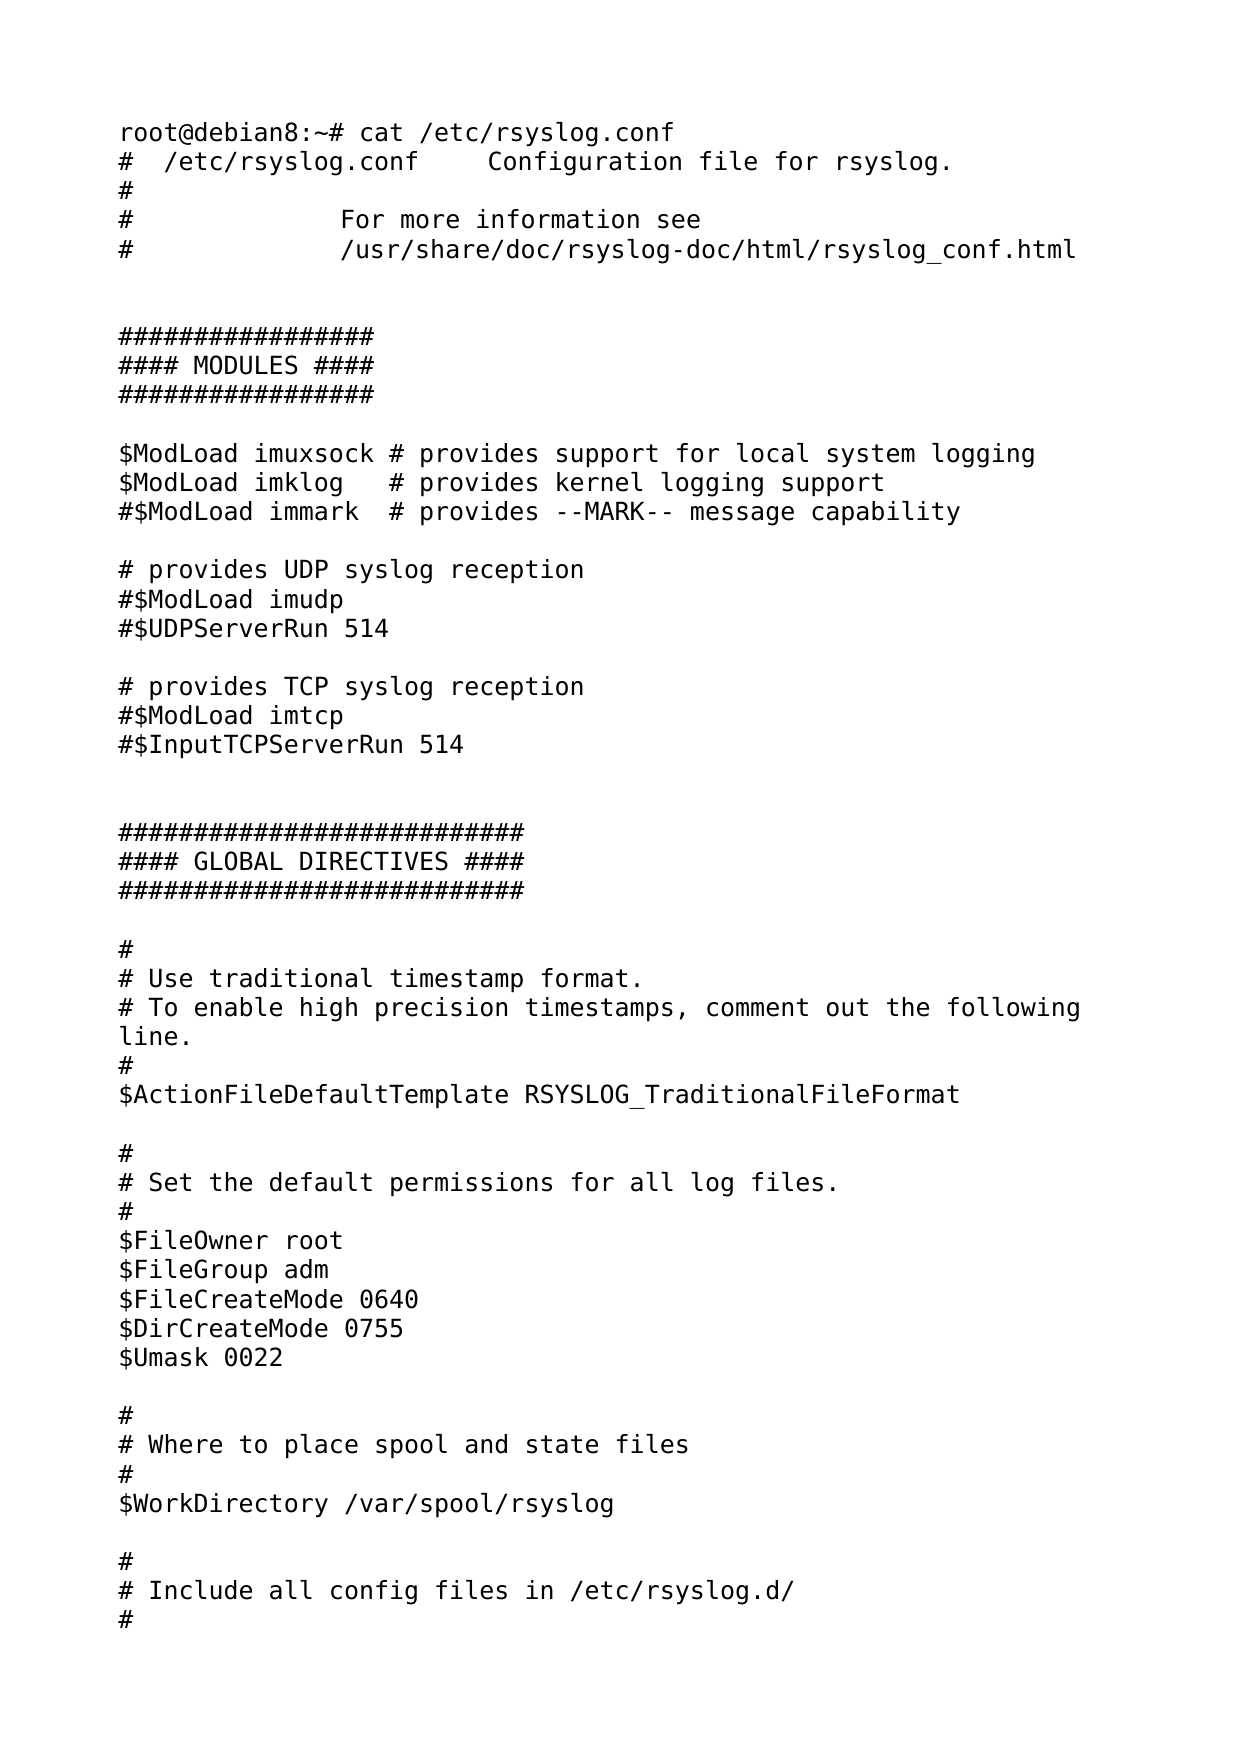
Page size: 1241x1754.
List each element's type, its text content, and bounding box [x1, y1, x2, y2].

text root@debian8:~# cat /etc/rsyslog.conf # /etc/rsyslog.conf Configuration file for rsyslog. # # For more information see # /usr/share/doc/rsyslog-doc/html/rsyslog_conf.html ################# #### MODULES #### ################# $ModLoad imuxsock # provides support for local system logging $ModLoad imklog # provides kernel logging support #$ModLoad immark # provides --MARK-- message capability # provides UDP syslog reception #$ModLoad imudp #$UDPServerRun 514 # provides TCP syslog reception #$ModLoad imtcp #$InputTCPServerRun 514 ########################### #### GLOBAL DIRECTIVES #### ########################### # # Use traditional timestamp format. # To enable high precision timestamps, comment out the following line. # $ActionFileDefaultTemplate RSYSLOG_TraditionalFileFormat # # Set the default permissions for all log files. # $FileOwner root $FileGroup adm $FileCreateMode 0640 $DirCreateMode 0755 $Umask 0022 # # Where to place spool and state files # $WorkDirectory /var/spool/rsyslog # # Include all config files in /etc/rsyslog.d/ # [118, 118, 1122, 1635]
